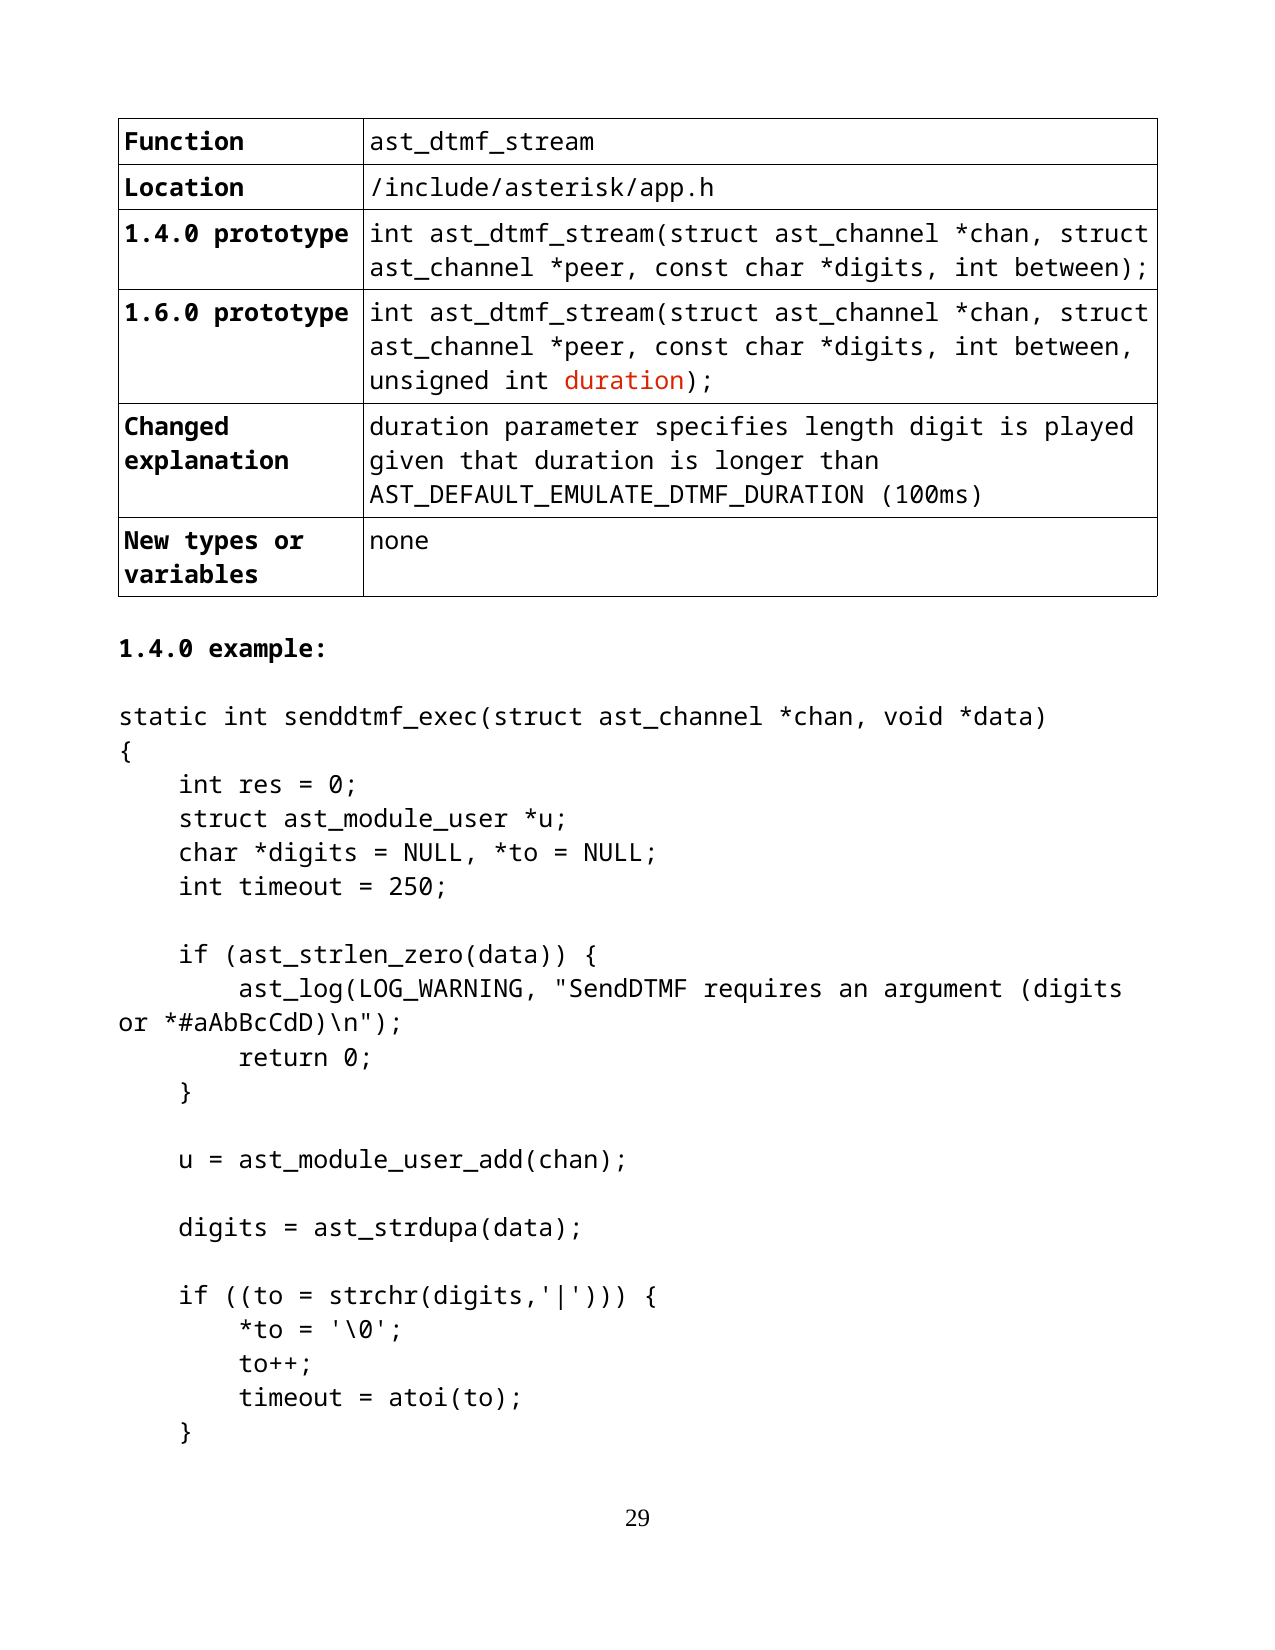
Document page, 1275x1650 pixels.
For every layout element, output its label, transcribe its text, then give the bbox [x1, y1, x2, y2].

text if ((to = strchr(digits,'|'))) { [118, 1278, 1157, 1312]
table_cell 1.6.0 prototype [119, 290, 363, 403]
table_cell duration parameter specifies length digit is played given that duration is longer than AST_DEFAULT_EMULATE_DTMF_DURATION (100ms) [364, 404, 1157, 517]
text int res = 0; [118, 767, 1157, 801]
text int timeout = 250; [118, 869, 1157, 903]
text char *digits = NULL, *to = NULL; [118, 835, 1157, 869]
table_cell New types or variables [119, 518, 363, 596]
text } [118, 1073, 1157, 1107]
text 1.4.0 example: [118, 630, 1157, 664]
table_header ast_dtmf_stream [364, 119, 1157, 164]
text static int senddtmf_exec(struct ast_channel *chan, void *data) [118, 698, 1157, 733]
table_cell int ast_dtmf_stream(struct ast_channel *chan, struct ast_channel *peer, const char *digits, int between, unsigned int duration); [364, 290, 1157, 403]
text { [118, 733, 1157, 767]
text u = ast_module_user_add(chan); [118, 1141, 1157, 1175]
text timeout = atoi(to); [118, 1380, 1157, 1414]
text *to = '\0'; [118, 1312, 1157, 1346]
table_cell Changed explanation [119, 404, 363, 517]
table_cell none [364, 518, 1157, 596]
table_cell 1.4.0 prototype [119, 210, 363, 289]
table_cell /include/asterisk/app.h [364, 165, 1157, 209]
text struct ast_module_user *u; [118, 801, 1157, 835]
text digits = ast_strdupa(data); [118, 1209, 1157, 1243]
text return 0; [118, 1039, 1157, 1073]
text ast_log(LOG_WARNING, "SendDTMF requires an argument (digits or *#aAbBcCdD)\n"); [118, 971, 1157, 1039]
table_cell int ast_dtmf_stream(struct ast_channel *chan, struct ast_channel *peer, const char *digits, int between); [364, 210, 1157, 289]
text if (ast_strlen_zero(data)) { [118, 937, 1157, 971]
text } [118, 1414, 1157, 1448]
text to++; [118, 1346, 1157, 1380]
table_cell Location [119, 165, 363, 209]
table_header Function [119, 119, 363, 164]
